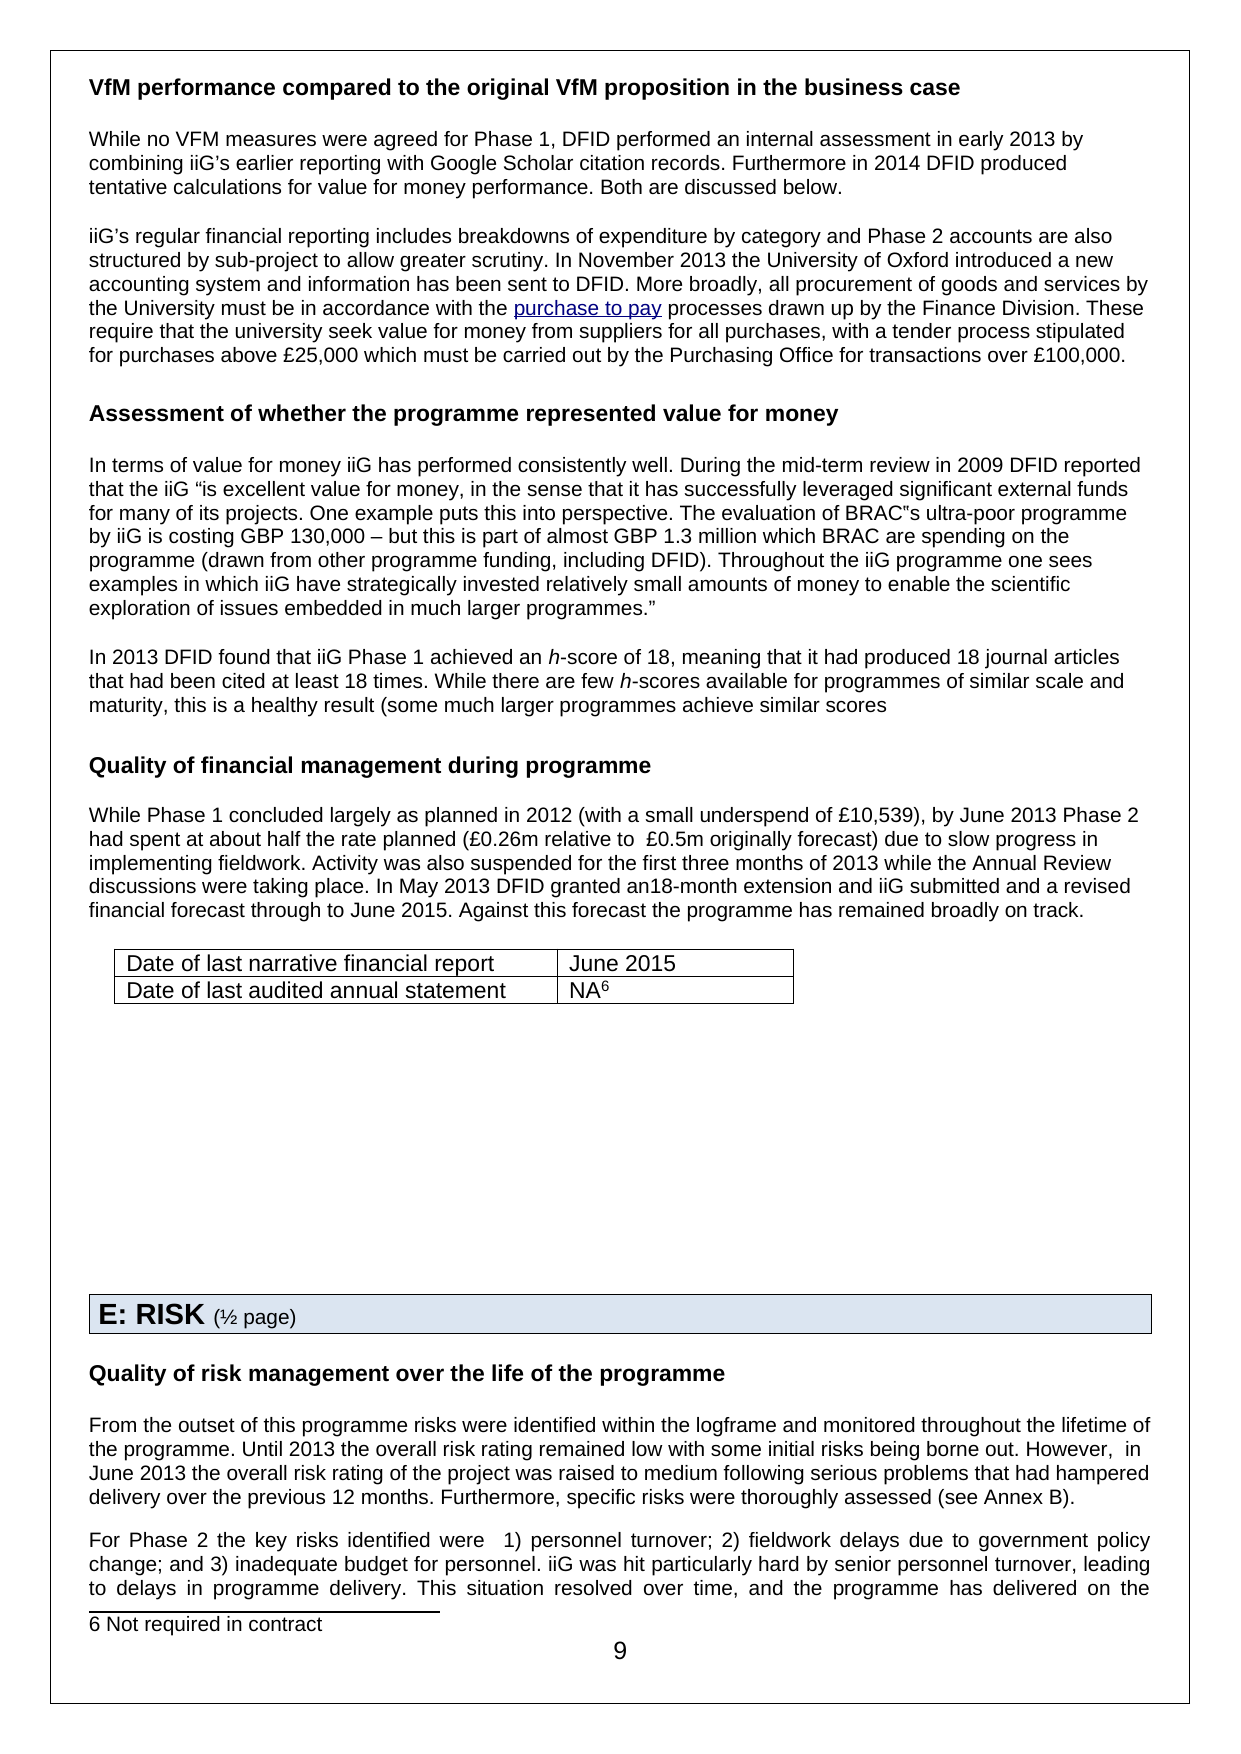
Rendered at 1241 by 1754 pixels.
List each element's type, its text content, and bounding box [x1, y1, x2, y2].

text While Phase 1 concluded largely as planned in 2012 (with a small underspend of £10,539), by June 2013 Phase 2 had spent at about half the rate planned (£0.26m relative to £0.5m originally forecast) due to slow progress in implementing fieldwork. Activity was also suspended for the first three months of 2013 while the Annual Review discussions were taking place. In May 2013 DFID granted an18-month extension and iiG submitted and a revised financial forecast through to June 2015. Against this forecast the programme has remained broadly on track. [89, 802, 1152, 922]
text While no VFM measures were agreed for Phase 1, DFID performed an internal assessment in early 2013 by combining iiG’s earlier reporting with Google Scholar citation records. Furthermore in 2014 DFID produced tentative calculations for value for money performance. Both are discussed below. [89, 127, 1152, 198]
text For Phase 2 the key risks identified were 1) personnel turnover; 2) fieldwork delays due to government policy change; and 3) inadequate budget for personnel. iiG was hit particularly hard by senior personnel turnover, leading to delays in programme delivery. This situation resolved over time, and the programme has delivered on the [89, 1528, 1152, 1599]
table_header June 2015 [558, 950, 793, 976]
text In terms of value for money iiG has performed consistently well. During the mid-term review in 2009 DFID reported that the iiG “is excellent value for money, in the sense that it has successfully leveraged significant external funds for many of its projects. One example puts this into perspective. The evaluation of BRAC‟s ultra-poor programme by iiG is costing GBP 130,000 – but this is part of almost GBP 1.3 million which BRAC are spending on the programme (drawn from other programme funding, including DFID). Throughout the iiG programme one sees examples in which iiG have strategically invested relatively small amounts of money to enable the scientific exploration of issues embedded in much larger programmes.” [89, 452, 1152, 620]
table_cell Date of last audited annual statement [115, 977, 557, 1003]
table_header Date of last narrative financial report [115, 950, 557, 976]
text iiG’s regular financial reporting includes breakdowns of expenditure by category and Phase 2 accounts are also structured by sub-project to allow greater scrutiny. In November 2013 the University of Oxford introduced a new accounting system and information has been sent to DFID. More broadly, all procurement of goods and services by the University must be in accordance with the purchase to pay processes drawn up by the Finance Division. These require that the university seek value for money from suppliers for all purchases, with a tender process stipulated for purchases above £25,000 which must be carried out by the Purchasing Office for transactions over £100,000. [89, 223, 1152, 367]
table_cell NA [558, 977, 793, 1003]
text In 2013 DFID found that iiG Phase 1 achieved an h-score of 18, meaning that it had produced 18 journal articles that had been cited at least 18 times. While there are few h-scores available for programmes of similar scale and maturity, this is a healthy result (some much larger programmes achieve similar scores [89, 645, 1152, 717]
text Quality of risk management over the life of the programme [89, 1360, 1152, 1387]
text Assessment of whether the programme represented value for money [89, 400, 1152, 426]
text From the outset of this programme risks were identified within the logframe and monitored throughout the lifetime of the programme. Until 2013 the overall risk rating remained low with some initial risks being borne out. However, in June 2013 the overall risk rating of the project was raised to medium following serious problems that had hampered delivery over the previous 12 months. Furthermore, specific risks were thoroughly assessed (see Annex B). [89, 1413, 1152, 1509]
text E: RISK (½ page) [90, 1295, 1151, 1333]
text VfM performance compared to the original VfM proposition in the business case [89, 74, 1152, 100]
text Quality of financial management during programme [89, 752, 1152, 778]
